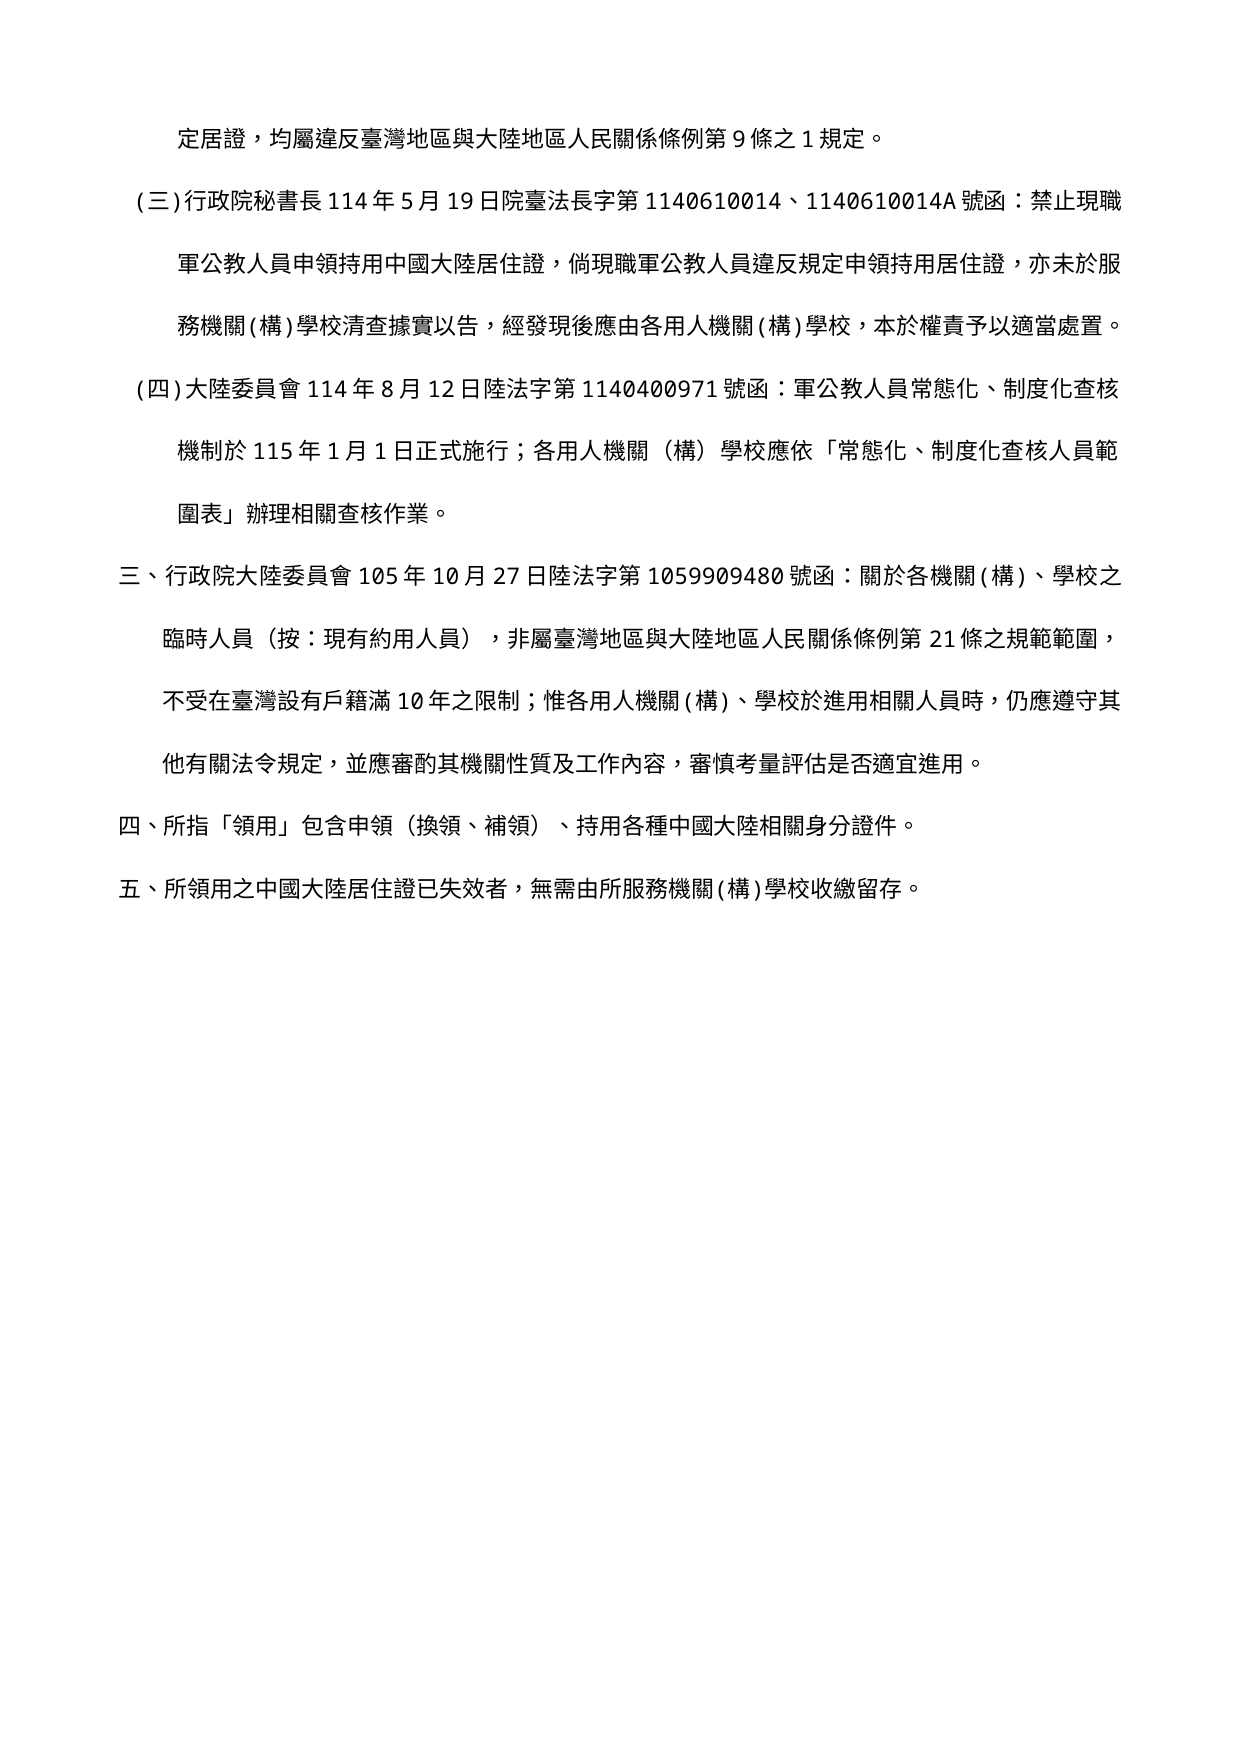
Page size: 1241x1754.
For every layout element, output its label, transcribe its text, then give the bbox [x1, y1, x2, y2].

text 定居證，均屬違反臺灣地區與大陸地區人民關係條例第9條之1規定。 [128, 96, 1122, 158]
text (四)大陸委員會114年8月12日陸法字第1140400971號函：軍公教人員常態化、制度化查核機制於115年1月1日正式施行；各用人機關（構）學校應依「常態化、制度化查核人員範圍表」辦理相關查核作業。 [133, 346, 1120, 533]
text (三)行政院秘書長114年5月19日院臺法長字第1140610014、1140610014A號函：禁止現職軍公教人員申領持用中國大陸居住證，倘現職軍公教人員違反規定申領持用居住證，亦未於服務機關(構)學校清查據實以告，經發現後應由各用人機關(構)學校，本於權責予以適當處置。 [133, 158, 1122, 346]
text 四、所指「領用」包含申領（換領、補領）、持用各種中國大陸相關身分證件。 [118, 783, 1122, 846]
text 三、行政院大陸委員會105年10月27日陸法字第1059909480號函：關於各機關(構)、學校之臨時人員（按：現有約用人員），非屬臺灣地區與大陸地區人民關係條例第21條之規範範圍，不受在臺灣設有戶籍滿10年之限制；惟各用人機關(構)、學校於進用相關人員時，仍應遵守其他有關法令規定，並應審酌其機關性質及工作內容，審慎考量評估是否適宜進用。 [118, 533, 1122, 783]
text 五、所領用之中國大陸居住證已失效者，無需由所服務機關(構)學校收繳留存。 [118, 846, 1122, 908]
